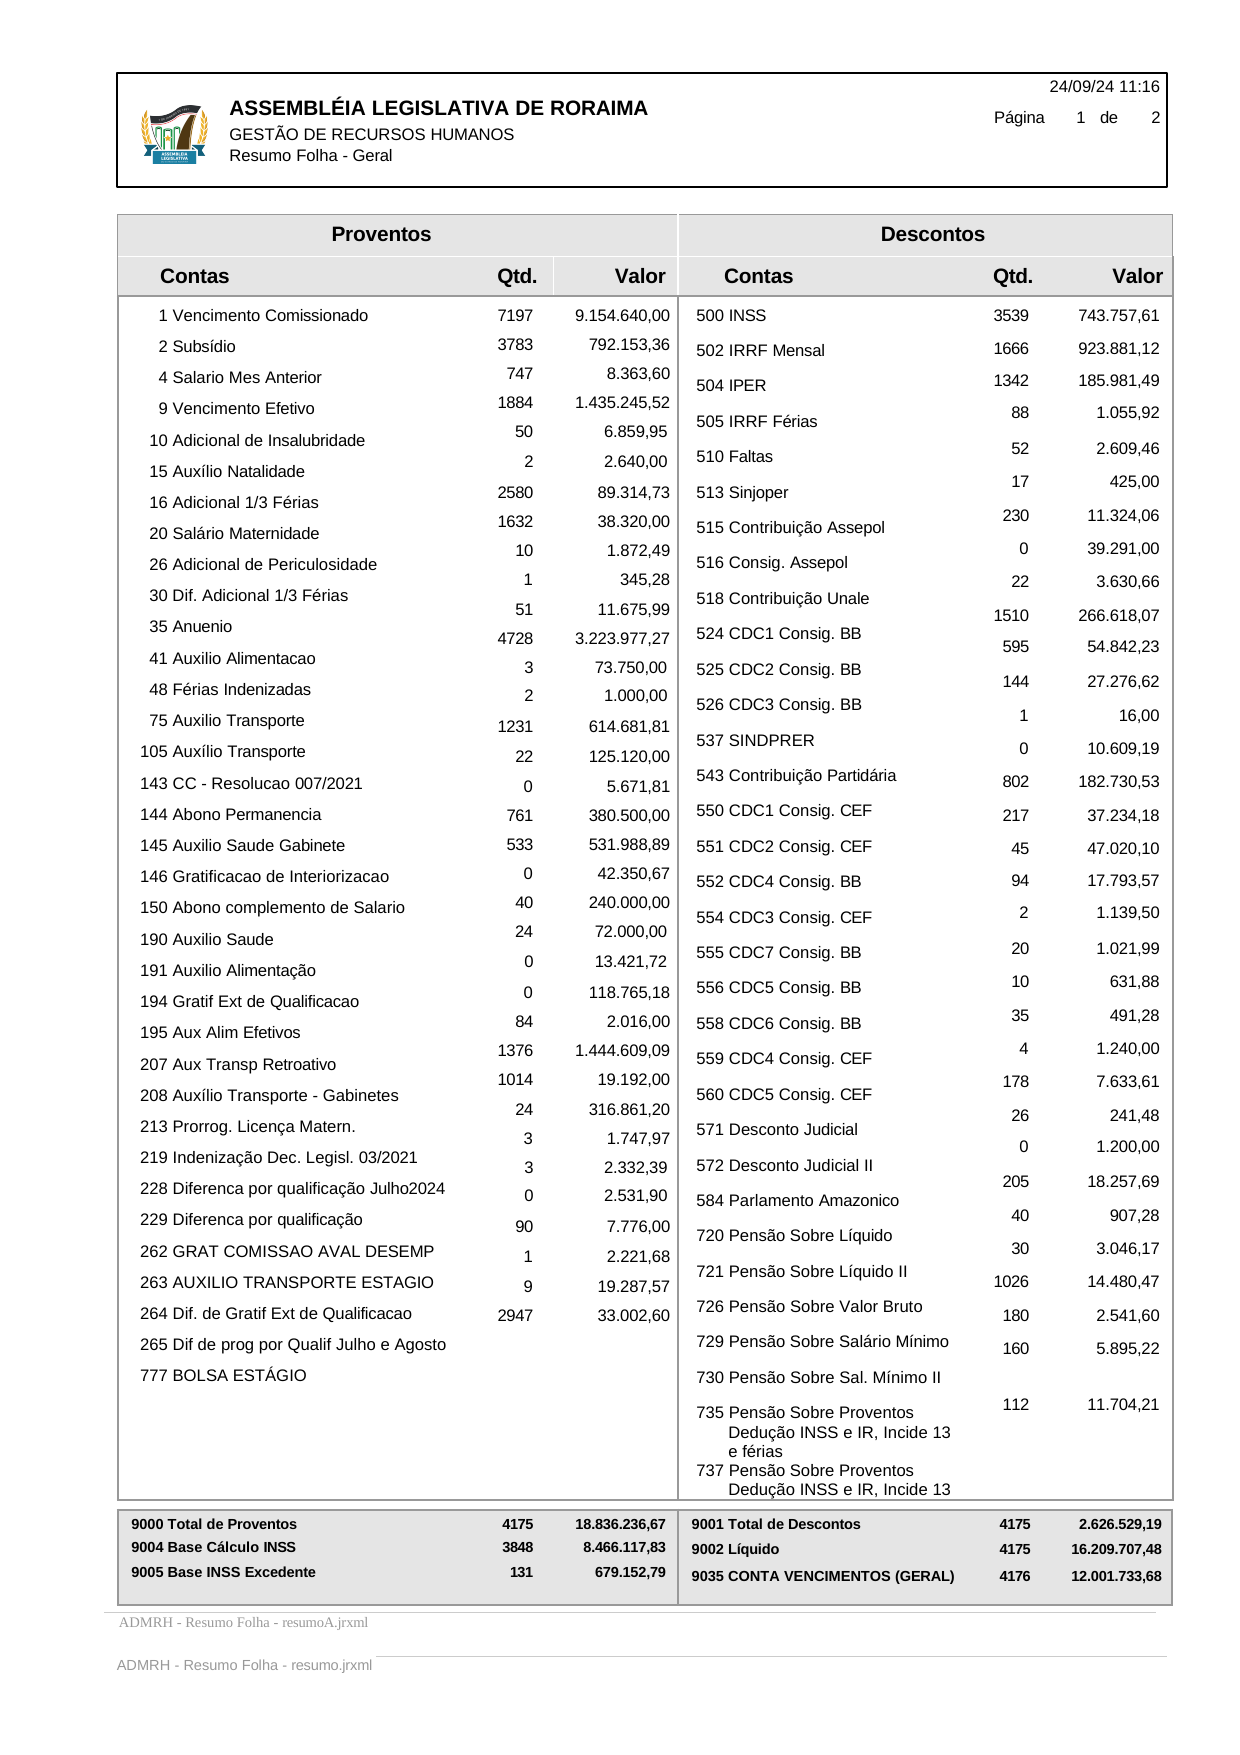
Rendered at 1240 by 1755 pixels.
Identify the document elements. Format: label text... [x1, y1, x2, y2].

table_cell 2.221,68 [554, 1236, 677, 1268]
table_cell 240.000,00 [554, 891, 677, 922]
table_cell 743.757,61 [1054, 297, 1172, 328]
table_cell 217 [971, 799, 1054, 828]
table_cell 112 [971, 1375, 1054, 1499]
table_cell 33.002,60 [554, 1299, 677, 1330]
table_cell 747 [471, 359, 553, 391]
table_cell 4175 [977, 1535, 1049, 1561]
table_header Descontos [679, 215, 1172, 256]
table_cell [471, 1375, 553, 1499]
table_cell 9004 Base Cálculo INSS [119, 1535, 409, 1561]
table_cell 425,00 [1054, 471, 1172, 502]
table_cell 491,28 [1054, 1002, 1172, 1033]
table_cell 131 [409, 1561, 551, 1604]
table_cell Qtd. [471, 257, 553, 295]
table_cell 205 [971, 1156, 1054, 1205]
table_cell 3539 [971, 297, 1054, 328]
table_cell 22 [471, 736, 553, 768]
table_cell 19.192,00 [554, 1064, 677, 1094]
table_cell 10 [971, 971, 1054, 1002]
table_cell 1026 [971, 1268, 1054, 1299]
table_cell 185.981,49 [1054, 359, 1172, 391]
table_cell 7.776,00 [554, 1205, 677, 1236]
table_cell 22 [971, 564, 1054, 594]
text ADMRH - Resumo Folha - resumoA.jrxml [119, 1614, 1239, 1630]
table_cell 531.988,89 [554, 828, 677, 859]
table_cell 50 2 [471, 422, 553, 471]
table_cell 241,48 [1054, 1094, 1172, 1125]
table_cell 178 [971, 1064, 1054, 1094]
table_cell 4728 [471, 625, 553, 656]
table_cell 1 Vencimento Comissionado 2 Subsídio 4 Salario Mes Anterior 9 Vencimento Efetivo 10 Adicional de Insalubridade 15 Auxílio Natalidade 16 Adicional 1/3 Férias 20 Salário Maternidade 26 Adicional de Periculosidade 30 Dif. Adicional 1/3 Férias 35 Anuenio 41 Auxilio Alimentacao 48 Férias Indenizadas 75 Auxilio Transporte 105 Auxílio Transporte 143 CC - Resolucao 007/2021 144 Abono Permanencia 145 Auxilio Saude Gabinete 146 Gratificacao de Interiorizacao 150 Abono complemento de Salario 190 Auxilio Saude 191 Auxilio Alimentação 194 Gratif Ext de Qualificacao 195 Aux Alim Efetivos 207 Aux Transp Retroativo 208 Auxílio Transporte - Gabinetes 213 Prorrog. Licença Matern. 219 Indenização Dec. Legisl. 03/2021 228 Diferenca por qualificação Julho2024 229 Diferenca por qualificação 262 GRAT COMISSAO AVAL DESEMP 263 AUXILIO TRANSPORTE ESTAGIO 264 Dif. de Gratif Ext de Qualificacao 265 Dif de prog por Qualif Julho e Agosto 777 BOLSA ESTÁGIO [119, 297, 471, 1499]
table_cell 2 [971, 891, 1054, 922]
table_cell 54.842,23 [1054, 625, 1172, 656]
table_cell 11.704,21 [1054, 1375, 1172, 1499]
table_cell 9035 CONTA VENCIMENTOS (GERAL) [679, 1561, 977, 1604]
table_cell 6.859,95 2.640,00 [554, 422, 677, 471]
table_cell 3.223.977,27 [554, 625, 677, 656]
table_cell 3848 [409, 1535, 551, 1561]
table_cell 595 [971, 625, 1054, 656]
table_cell 88 [971, 391, 1054, 422]
table_cell 1.139,50 [1054, 891, 1172, 922]
table_cell [554, 1375, 677, 1499]
table_cell 2.541,60 [1054, 1299, 1172, 1330]
table_cell 907,28 [1054, 1205, 1172, 1236]
table_cell 1.444.609,09 [554, 1033, 677, 1063]
table_cell [471, 1330, 553, 1375]
table_cell 3 [471, 1125, 553, 1156]
table_cell 8.363,60 [554, 359, 677, 391]
table_cell [554, 1330, 677, 1375]
table_cell 0 [971, 533, 1054, 563]
table_cell 5.671,81 [554, 768, 677, 799]
table_cell 1342 [971, 359, 1054, 391]
table_cell 533 [471, 828, 553, 859]
table_cell 345,28 [554, 564, 677, 594]
table_cell 500 INSS 502 IRRF Mensal 504 IPER 505 IRRF Férias 510 Faltas 513 Sinjoper 515 Contribuição Assepol 516 Consig. Assepol 518 Contribuição Unale 524 CDC1 Consig. BB 525 CDC2 Consig. BB 526 CDC3 Consig. BB 537 SINDPRER 543 Contribuição Partidária 550 CDC1 Consig. CEF 551 CDC2 Consig. CEF 552 CDC4 Consig. BB 554 CDC3 Consig. CEF 555 CDC7 Consig. BB 556 CDC5 Consig. BB 558 CDC6 Consig. BB 559 CDC4 Consig. CEF 560 CDC5 Consig. CEF 571 Desconto Judicial 572 Desconto Judicial II 584 Parlamento Amazonico 720 Pensão Sobre Líquido 721 Pensão Sobre Líquido II 726 Pensão Sobre Valor Bruto 729 Pensão Sobre Salário Mínimo 730 Pensão Sobre Sal. Mínimo II 735 Pensão Sobre Proventos Dedução INSS e IR, Incide 13 e férias 737 Pensão Sobre Proventos Dedução INSS e IR, Incide 13 [679, 297, 971, 1499]
table_cell 11.324,06 [1054, 502, 1172, 533]
table_cell 1.021,99 [1054, 922, 1172, 971]
table_cell 1.055,92 [1054, 391, 1172, 422]
table_cell 380.500,00 [554, 799, 677, 828]
table_cell 12.001.733,68 [1049, 1561, 1171, 1604]
table_cell 1510 [971, 594, 1054, 625]
table_cell 180 [971, 1299, 1054, 1330]
table_cell 84 [471, 1002, 553, 1033]
table_cell 10.609,19 [1054, 736, 1172, 768]
table_header [1173, 214, 1233, 256]
table_cell 792.153,36 [554, 328, 677, 359]
table_cell 1 [471, 1236, 553, 1268]
table_cell 94 [971, 859, 1054, 891]
table_header 4175 [977, 1511, 1049, 1535]
table_cell 17 [971, 471, 1054, 502]
table_header 9001 Total de Descontos [679, 1511, 977, 1535]
table_cell Valor [1054, 257, 1172, 295]
table_cell 266.618,07 [1054, 594, 1172, 625]
table_cell 26 [971, 1094, 1054, 1125]
table_cell 24 [471, 1094, 553, 1125]
table_cell 24 0 [471, 922, 553, 971]
table_cell 182.730,53 [1054, 768, 1172, 799]
table_cell 4176 [977, 1561, 1049, 1604]
table_cell 1 [971, 705, 1054, 736]
table_cell 90 [471, 1205, 553, 1236]
table_cell 316.861,20 [554, 1094, 677, 1125]
table_cell 42.350,67 [554, 859, 677, 891]
table_cell Contas [118, 257, 471, 295]
table_cell 1376 [471, 1033, 553, 1063]
table_cell 614.681,81 [554, 705, 677, 736]
table_cell 3783 [471, 328, 553, 359]
table_cell Valor [554, 257, 677, 295]
table_cell Contas [679, 257, 971, 295]
table_cell 27.276,62 [1054, 656, 1172, 705]
table_cell 35 [971, 1002, 1054, 1033]
table_cell 923.881,12 [1054, 328, 1172, 359]
table_cell 160 [971, 1330, 1054, 1375]
table_cell 51 [471, 594, 553, 625]
table_cell 20 [971, 922, 1054, 971]
table_header 18.836.236,67 [551, 1511, 677, 1535]
table_header 4175 [409, 1511, 551, 1535]
table_cell 3.630,66 [1054, 564, 1172, 594]
table_cell 1632 [471, 502, 553, 533]
table_cell 631,88 [1054, 971, 1172, 1002]
table_cell 1884 [471, 391, 553, 422]
table_header Proventos [118, 215, 677, 256]
table_cell 1231 [471, 705, 553, 736]
table_cell 89.314,73 [554, 471, 677, 502]
table_cell 1.200,00 [1054, 1125, 1172, 1156]
table_cell 9.154.640,00 [554, 297, 677, 328]
table_cell 30 [971, 1236, 1054, 1268]
table_cell Qtd. [971, 257, 1054, 295]
table_cell 0 [971, 736, 1054, 768]
table_header 9000 Total de Proventos [119, 1511, 409, 1535]
table_cell 18.257,69 [1054, 1156, 1172, 1205]
table_cell 2580 [471, 471, 553, 502]
table_cell 4 [971, 1033, 1054, 1063]
table_cell 0 [971, 1125, 1054, 1156]
table_cell 125.120,00 [554, 736, 677, 768]
table_cell 144 [971, 656, 1054, 705]
table_cell 0 [471, 971, 553, 1002]
table_cell 1.872,49 [554, 533, 677, 563]
table_cell 8.466.117,83 [551, 1535, 677, 1561]
table_cell 7.633,61 [1054, 1064, 1172, 1094]
table_cell 3.046,17 [1054, 1236, 1172, 1268]
table_cell 47.020,10 [1054, 828, 1172, 859]
table_cell 9005 Base INSS Excedente [119, 1561, 409, 1604]
table_cell 5.895,22 [1054, 1330, 1172, 1375]
table_cell 1.240,00 [1054, 1033, 1172, 1063]
table_cell 2.016,00 [554, 1002, 677, 1033]
table_cell 73.750,00 1.000,00 [554, 656, 677, 705]
table_cell 7197 [471, 297, 553, 328]
table_cell 0 [471, 859, 553, 891]
table_cell 802 [971, 768, 1054, 799]
table_cell 19.287,57 [554, 1268, 677, 1299]
table_cell 17.793,57 [1054, 859, 1172, 891]
table_cell 1014 [471, 1064, 553, 1094]
table_cell 2.609,46 [1054, 422, 1172, 471]
table_cell 16.209.707,48 [1049, 1535, 1171, 1561]
table_cell 1666 [971, 328, 1054, 359]
table_cell 1.747,97 [554, 1125, 677, 1156]
table_header 2.626.529,19 [1049, 1511, 1171, 1535]
table_cell 10 [471, 533, 553, 563]
table_cell 3 0 [471, 1156, 553, 1205]
table_cell 39.291,00 [1054, 533, 1172, 563]
table_cell 11.675,99 [554, 594, 677, 625]
table_cell 0 [471, 768, 553, 799]
table_cell 9 [471, 1268, 553, 1299]
table_cell 9002 Líquido [679, 1535, 977, 1561]
table_cell 761 [471, 799, 553, 828]
table_cell 52 [971, 422, 1054, 471]
table_cell 1.435.245,52 [554, 391, 677, 422]
table_cell 40 [471, 891, 553, 922]
table_cell 3 2 [471, 656, 553, 705]
table_cell 40 [971, 1205, 1054, 1236]
table_cell 230 [971, 502, 1054, 533]
table_cell 72.000,00 13.421,72 [554, 922, 677, 971]
table_cell 2.332,39 2.531,90 [554, 1156, 677, 1205]
table_cell 118.765,18 [554, 971, 677, 1002]
table_cell 679.152,79 [551, 1561, 677, 1604]
table_cell 16,00 [1054, 705, 1172, 736]
table_cell 1 [471, 564, 553, 594]
table_cell 37.234,18 [1054, 799, 1172, 828]
table_cell [1174, 257, 1233, 1499]
table_cell 14.480,47 [1054, 1268, 1172, 1299]
table_cell 2947 [471, 1299, 553, 1330]
table_cell 45 [971, 828, 1054, 859]
table_cell 38.320,00 [554, 502, 677, 533]
